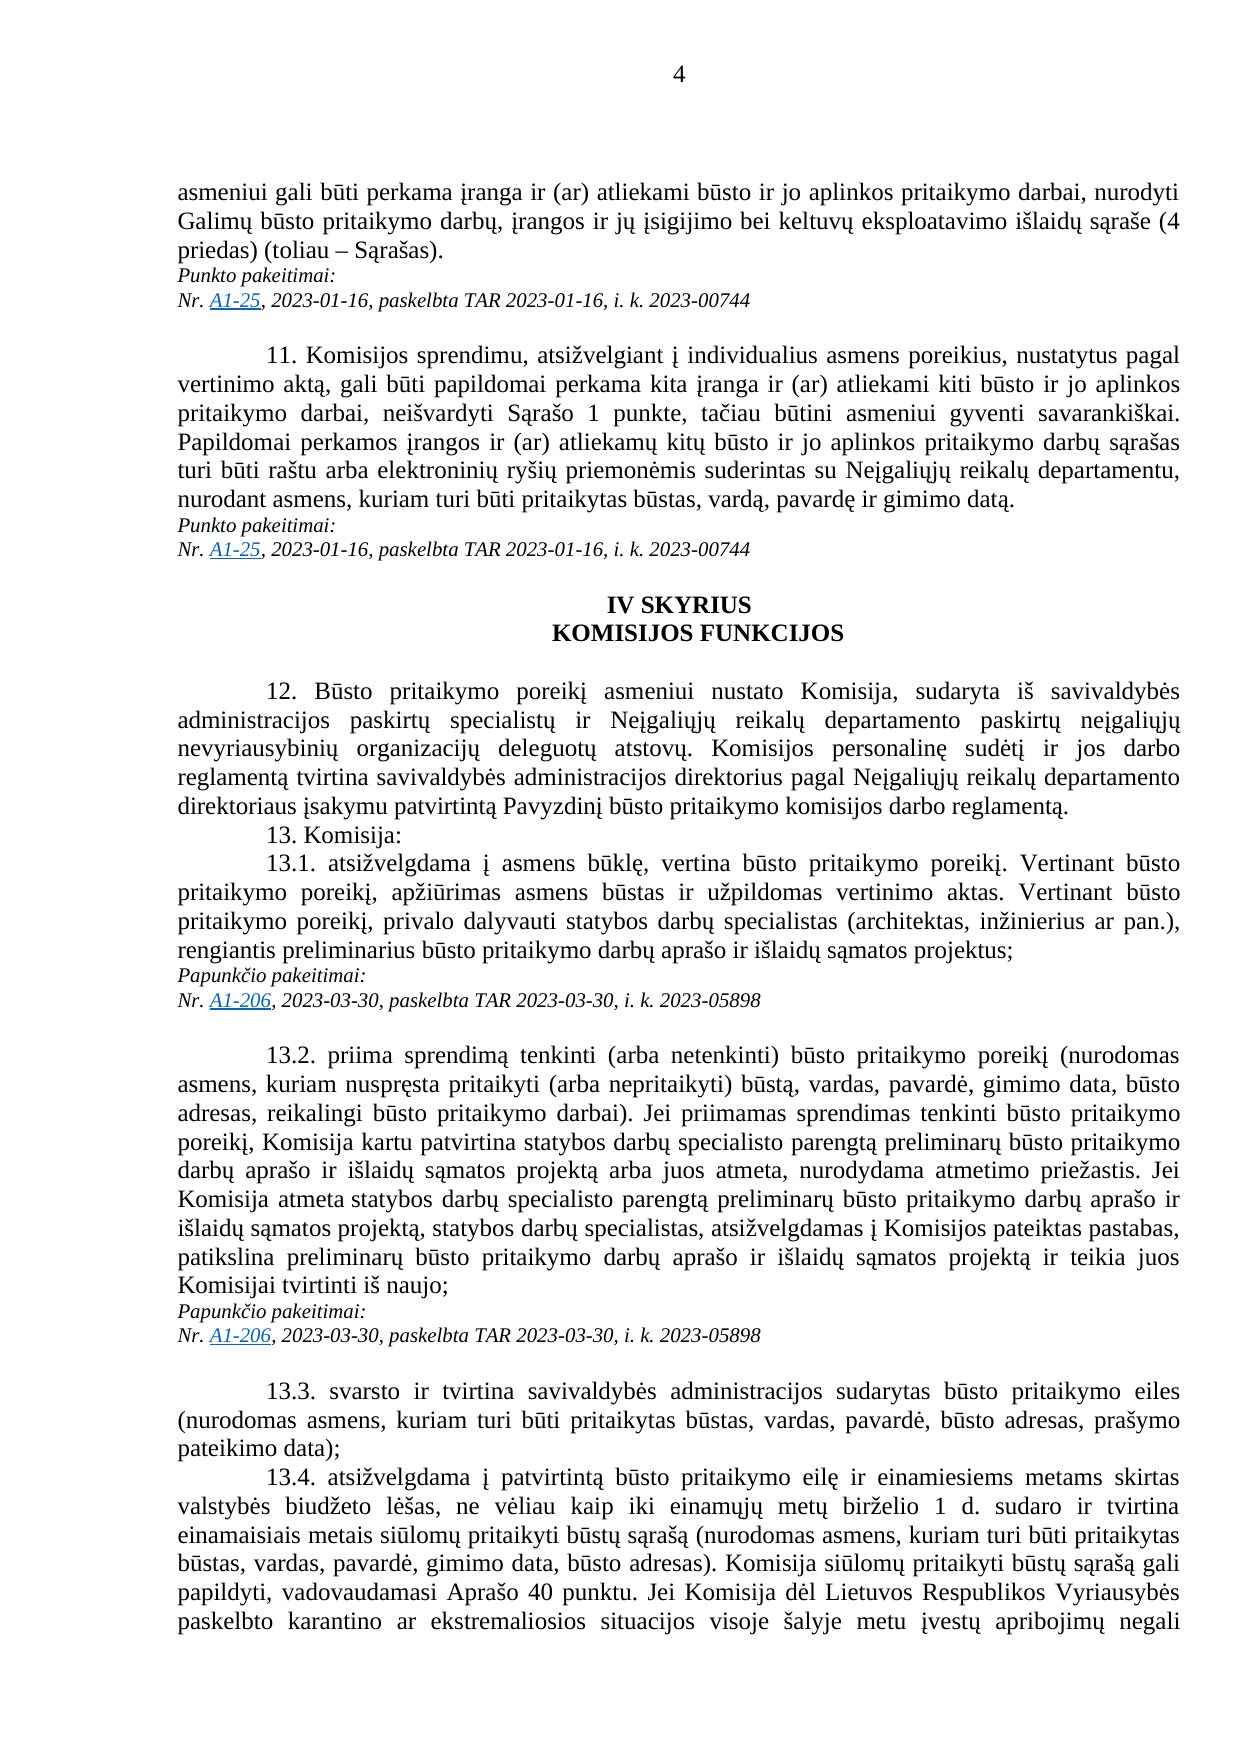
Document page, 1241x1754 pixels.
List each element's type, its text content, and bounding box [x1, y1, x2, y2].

text Papunkčio pakeitimai: [177, 963, 1181, 987]
text Nr. A1-25, 2023-01-16, paskelbta TAR 2023-01-16, i. k. 2023-00744 [177, 537, 1181, 561]
text Nr. A1-25, 2023-01-16, paskelbta TAR 2023-01-16, i. k. 2023-00744 [177, 287, 1181, 312]
text 11. Komisijos sprendimu, atsižvelgiant į individualius asmens poreikius, nustatytus pagal vertinimo aktą, gali būti papildomai perkama kita įranga ir (ar) atliekami kiti būsto ir jo aplinkos pritaikymo darbai, neišvardyti Sąrašo 1 punkte, tačiau būtini asmeniui gyventi savarankiškai. Papildomai perkamos įrangos ir (ar) atliekamų kitų būsto ir jo aplinkos pritaikymo darbų sąrašas turi būti raštu arba elektroninių ryšių priemonėmis suderintas su Neįgaliųjų reikalų departamentu, nurodant asmens, kuriam turi būti pritaikytas būstas, vardą, pavardę ir gimimo datą. [177, 340, 1181, 513]
text 13.1. atsižvelgdama į asmens būklę, vertina būsto pritaikymo poreikį. Vertinant būsto pritaikymo poreikį, apžiūrimas asmens būstas ir užpildomas vertinimo aktas. Vertinant būsto pritaikymo poreikį, privalo dalyvauti statybos darbų specialistas (architektas, inžinierius ar pan.), rengiantis preliminarius būsto pritaikymo darbų aprašo ir išlaidų sąmatos projektus; [177, 848, 1181, 963]
text KOMISIJOS FUNKCIJOS [215, 618, 1181, 647]
text Nr. A1-206, 2023-03-30, paskelbta TAR 2023-03-30, i. k. 2023-05898 [177, 987, 1181, 1012]
text Punkto pakeitimai: [177, 513, 1181, 537]
text asmeniui gali būti perkama įranga ir (ar) atliekami būsto ir jo aplinkos pritaikymo darbai, nurodyti Galimų būsto pritaikymo darbų, įrangos ir jų įsigijimo bei keltuvų eksploatavimo išlaidų sąraše (4 priedas) (toliau – Sąrašas). [177, 177, 1181, 263]
text Nr. A1-206, 2023-03-30, paskelbta TAR 2023-03-30, i. k. 2023-05898 [177, 1323, 1181, 1347]
text 13.3. svarsto ir tvirtina savivaldybės administracijos sudarytas būsto pritaikymo eiles (nurodomas asmens, kuriam turi būti pritaikytas būstas, vardas, pavardė, būsto adresas, prašymo pateikimo data); [177, 1376, 1181, 1462]
text Papunkčio pakeitimai: [177, 1299, 1181, 1323]
text IV SKYRIUS [177, 590, 1181, 618]
text 13.4. atsižvelgdama į patvirtintą būsto pritaikymo eilę ir einamiesiems metams skirtas valstybės biudžeto lėšas, ne vėliau kaip iki einamųjų metų birželio 1 d. sudaro ir tvirtina einamaisiais metais siūlomų pritaikyti būstų sąrašą (nurodomas asmens, kuriam turi būti pritaikytas būstas, vardas, pavardė, gimimo data, būsto adresas). Komisija siūlomų pritaikyti būstų sąrašą gali papildyti, vadovaudamasi Aprašo 40 punktu. Jei Komisija dėl Lietuvos Respublikos Vyriausybės paskelbto karantino ar ekstremaliosios situacijos visoje šalyje metu įvestų apribojimų negali [177, 1462, 1181, 1635]
text 13. Komisija: [177, 820, 1181, 848]
text 12. Būsto pritaikymo poreikį asmeniui nustato Komisija, sudaryta iš savivaldybės administracijos paskirtų specialistų ir Neįgaliųjų reikalų departamento paskirtų neįgaliųjų nevyriausybinių organizacijų deleguotų atstovų. Komisijos personalinę sudėtį ir jos darbo reglamentą tvirtina savivaldybės administracijos direktorius pagal Neįgaliųjų reikalų departamento direktoriaus įsakymu patvirtintą Pavyzdinį būsto pritaikymo komisijos darbo reglamentą. [177, 676, 1181, 820]
text Punkto pakeitimai: [177, 263, 1181, 287]
text 13.2. priima sprendimą tenkinti (arba netenkinti) būsto pritaikymo poreikį (nurodomas asmens, kuriam nuspręsta pritaikyti (arba nepritaikyti) būstą, vardas, pavardė, gimimo data, būsto adresas, reikalingi būsto pritaikymo darbai). Jei priimamas sprendimas tenkinti būsto pritaikymo poreikį, Komisija kartu patvirtina statybos darbų specialisto parengtą preliminarų būsto pritaikymo darbų aprašo ir išlaidų sąmatos projektą arba juos atmeta, nurodydama atmetimo priežastis. Jei Komisija atmeta statybos darbų specialisto parengtą preliminarų būsto pritaikymo darbų aprašo ir išlaidų sąmatos projektą, statybos darbų specialistas, atsižvelgdamas į Komisijos pateiktas pastabas, patikslina preliminarų būsto pritaikymo darbų aprašo ir išlaidų sąmatos projektą ir teikia juos Komisijai tvirtinti iš naujo; [177, 1040, 1181, 1299]
